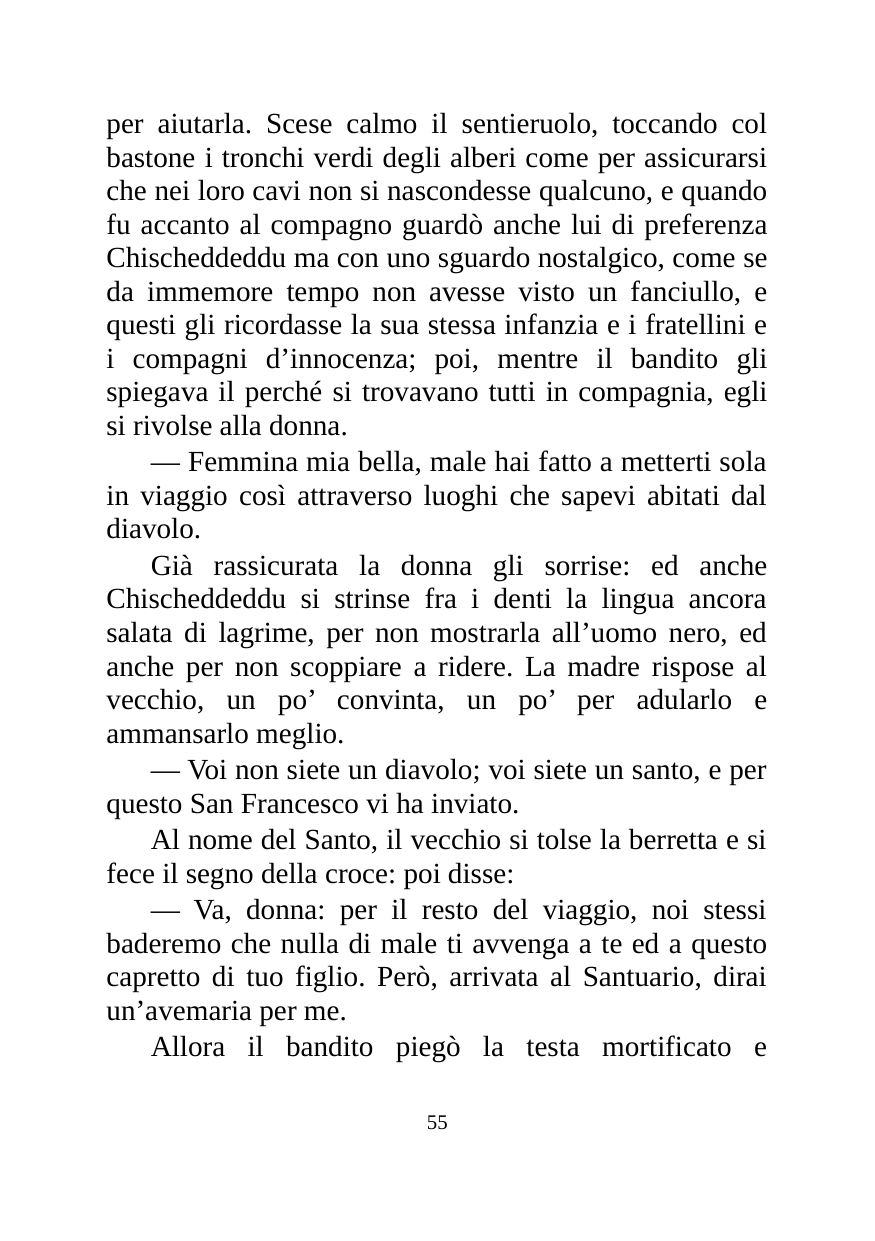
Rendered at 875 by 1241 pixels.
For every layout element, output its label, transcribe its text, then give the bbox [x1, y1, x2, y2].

text — Femmina mia bella, male hai fatto a metterti sola in viaggio così attraverso luoghi che sapevi abitati dal diavolo. [106, 444, 768, 545]
text Al nome del Santo, il vecchio si tolse la berretta e si fece il segno della croce: poi disse: [106, 822, 768, 889]
text — Voi non siete un diavolo; voi siete un santo, e per questo San Francesco vi ha inviato. [106, 752, 768, 819]
text per aiutarla. Scese calmo il sentieruolo, toccando col bastone i tronchi verdi degli alberi come per assicurarsi che nei loro cavi non si nascondesse qualcuno, e quando fu accanto al compagno guardò anche lui di preferenza Chischeddeddu ma con uno sguardo nostalgico, come se da immemore tempo non avesse visto un fanciullo, e questi gli ricordasse la sua stessa infanzia e i fratellini e i compagni d’innocenza; poi, mentre il bandito gli spiegava il perché si trovavano tutti in compagnia, egli si rivolse alla donna. [106, 106, 768, 442]
text Già rassicurata la donna gli sorrise: ed anche Chischeddeddu si strinse fra i denti la lingua ancora salata di lagrime, per non mostrarla all’uomo nero, ed anche per non scoppiare a ridere. La madre rispose al vecchio, un po’ convinta, un po’ per adularlo e ammansarlo meglio. [106, 548, 768, 749]
text Allora il bandito piegò la testa mortificato e [106, 1029, 768, 1063]
text — Va, donna: per il resto del viaggio, noi stessi baderemo che nulla di male ti avvenga a te ed a questo capretto di tuo figlio. Però, arrivata al Santuario, dirai un’avemaria per me. [106, 892, 768, 1026]
